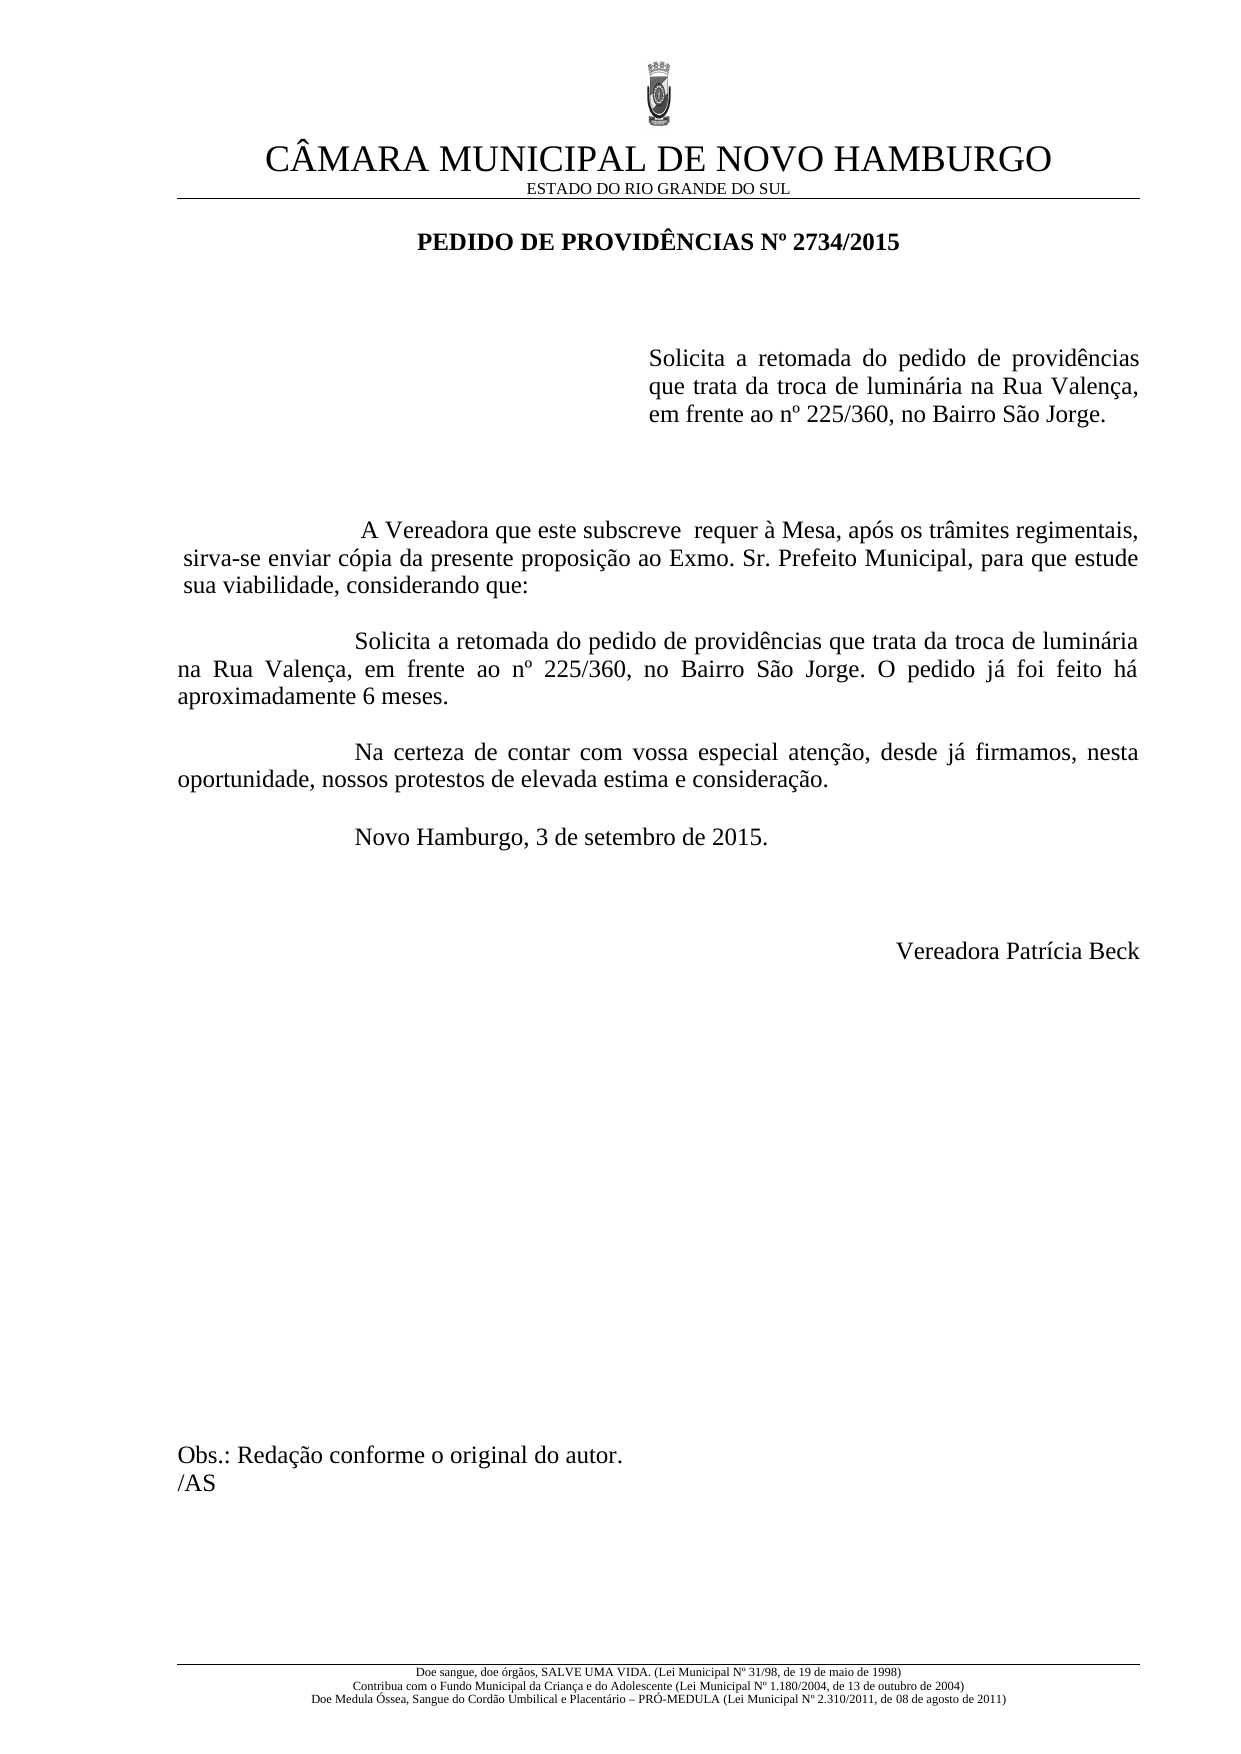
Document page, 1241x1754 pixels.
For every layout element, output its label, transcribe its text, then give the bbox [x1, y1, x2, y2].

text Vereadora Patrícia Beck [177, 937, 1140, 965]
text Na certeza de contar com vossa especial atenção, desde já firmamos, nesta oportunidade, nossos protestos de elevada estima e consideração. [177, 738, 1140, 793]
text /AS [177, 1469, 1140, 1497]
text Solicita a retomada do pedido de providências que trata da troca de luminária na Rua Valença, em frente ao nº 225/360, no Bairro São Jorge. O pedido já foi feito há aproximadamente 6 meses. [177, 627, 1140, 710]
text A Vereadora que este subscreve requer à Mesa, após os trâmites regimentais, sirva-se enviar cópia da presente proposição ao Exmo. Sr. Prefeito Municipal, para que estude sua viabilidade, considerando que: [183, 516, 1140, 599]
text Novo Hamburgo, 3 de setembro de 2015. [177, 823, 1140, 851]
text PEDIDO DE PROVIDÊNCIAS Nº 2734/2015 [177, 228, 1140, 256]
list Solicita a retomada do pedido de providências que trata da troca de luminária na Rua Valença, em frente ao nº 225/360, no Bairro São Jorge. [649, 344, 1140, 428]
text Obs.: Redação conforme o original do autor. [177, 1441, 1140, 1469]
